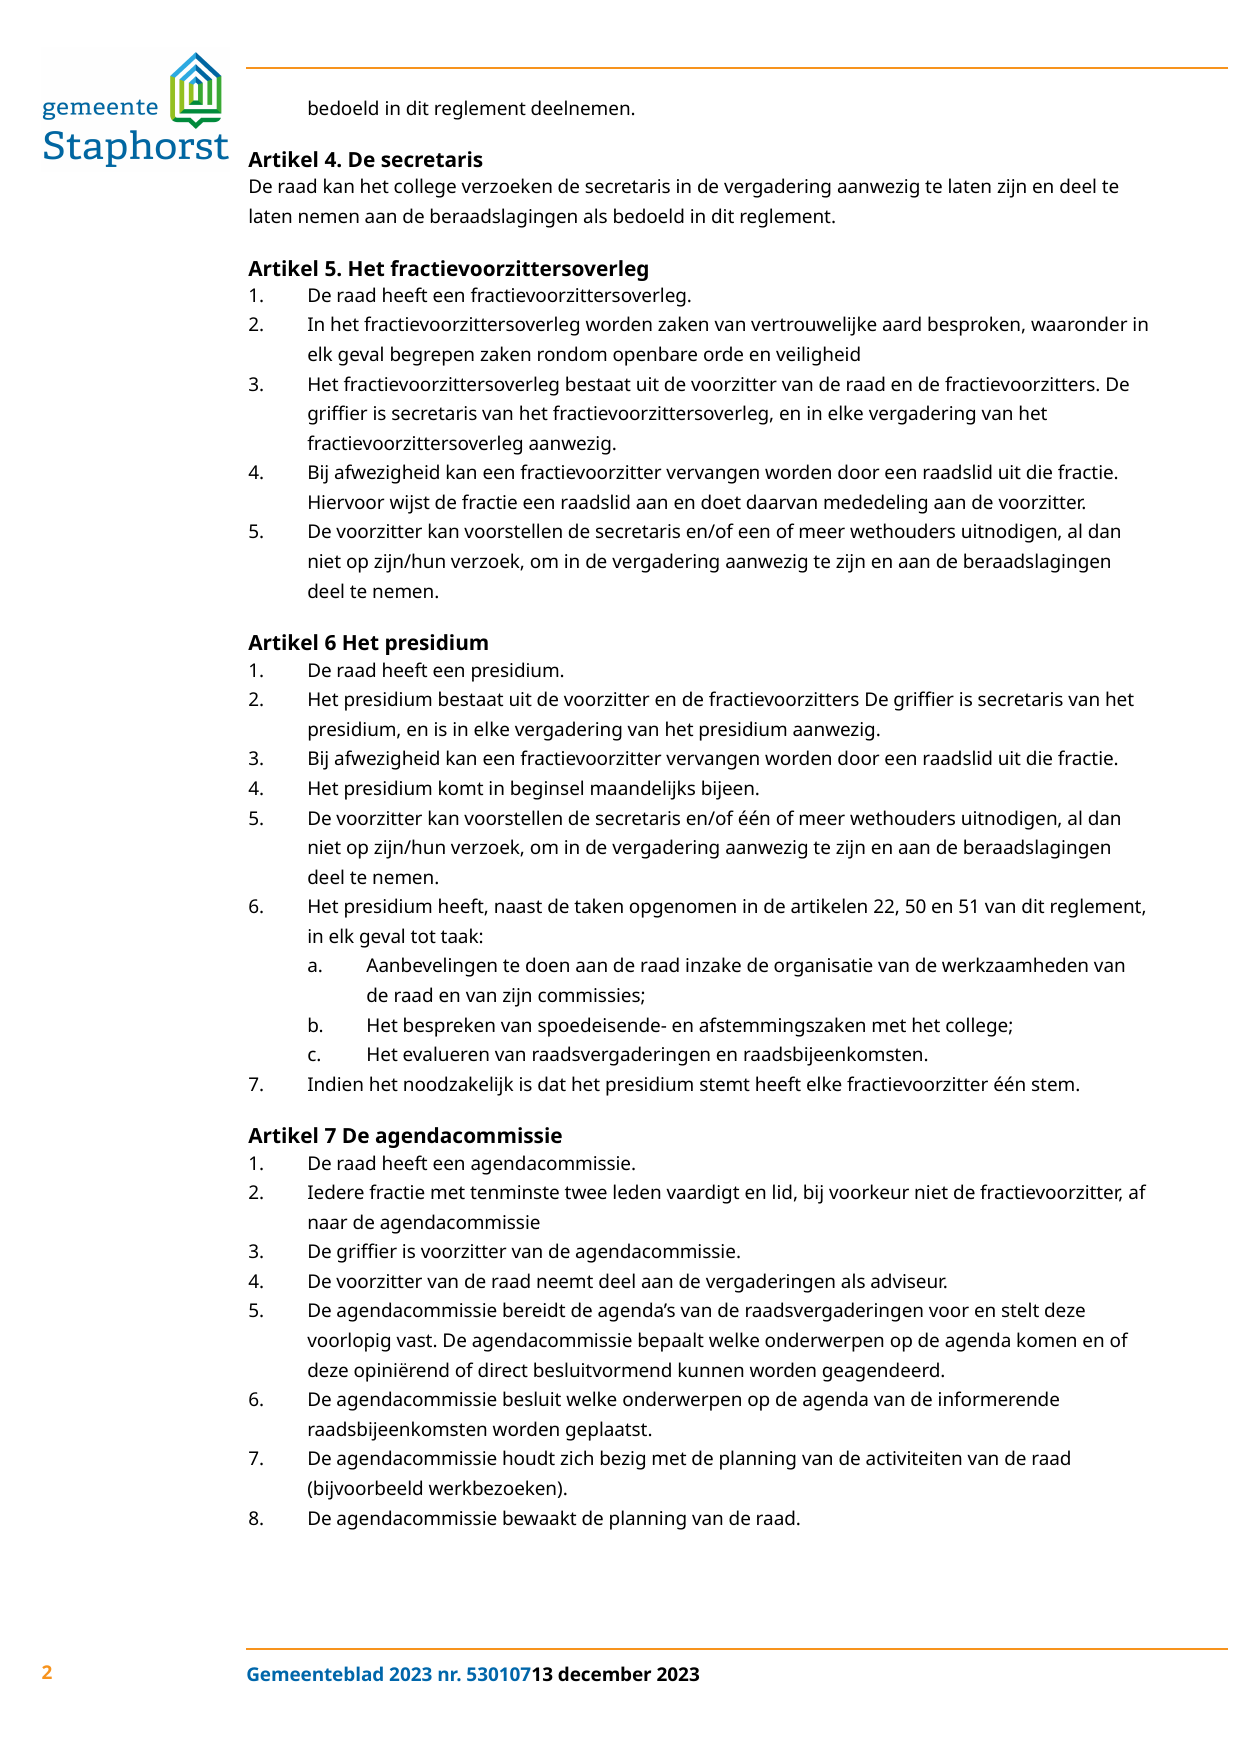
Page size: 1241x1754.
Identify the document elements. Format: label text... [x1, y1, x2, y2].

list De voorzitter kan voorstellen de secretaris en/of een of meer wethouders uitnodigen, al dan niet op zijn/hun verzoek, om in de vergadering aanwezig te zijn en aan de beraadslagingen deel te nemen. [248, 519, 1152, 604]
list Iedere fractie met tenminste twee leden vaardigt en lid, bij voorkeur niet de fractievoorzitter, af naar de agendacommissie [248, 1179, 1152, 1235]
list Bij afwezigheid kan een fractievoorzitter vervangen worden door een raadslid uit die fractie. [248, 746, 1152, 771]
list De voorzitter van de raad neemt deel aan de vergaderingen als adviseur. [248, 1268, 1152, 1294]
list De griffier is voorzitter van de agendacommissie. [248, 1238, 1152, 1264]
text Artikel 4. De secretaris [248, 145, 1152, 174]
list De agendacommissie besluit welke onderwerpen op de agenda van de informerende raadsbijeenkomsten worden geplaatst. [248, 1386, 1152, 1442]
list Het presidium bestaat uit de voorzitter en de fractievoorzitters De griffier is secretaris van het presidium, en is in elke vergadering van het presidium aanwezig. [248, 686, 1152, 742]
list Het presidium komt in beginsel maandelijks bijeen. [248, 775, 1152, 801]
list Bij afwezigheid kan een fractievoorzitter vervangen worden door een raadslid uit die fractie. Hiervoor wijst de fractie een raadslid aan en doet daarvan mededeling aan de voorzitter. [248, 459, 1152, 515]
text Artikel 7 De agendacommissie [248, 1121, 1152, 1150]
text De raad kan het college verzoeken de secretaris in de vergadering aanwezig te laten zijn en deel te laten nemen aan de beraadslagingen als bedoeld in dit reglement. [248, 174, 1152, 229]
list De agendacommissie bewaakt de planning van de raad. [248, 1505, 1152, 1531]
text Artikel 5. Het fractievoorzittersoverleg [248, 254, 1152, 282]
list De raad heeft een presidium. [248, 657, 1152, 682]
picture [41, 47, 231, 172]
list De raad heeft een fractievoorzittersoverleg. [248, 282, 1152, 308]
list Het evalueren van raadsvergaderingen en raadsbijeenkomsten. [307, 1041, 1152, 1067]
list bedoeld in dit reglement deelnemen. [248, 95, 1152, 121]
list Het bespreken van spoedeisende- en afstemmingszaken met het college; [307, 1012, 1152, 1037]
list In het fractievoorzittersoverleg worden zaken van vertrouwelijke aard besproken, waaronder in elk geval begrepen zaken rondom openbare orde en veiligheid [248, 312, 1152, 367]
list Het fractievoorzittersoverleg bestaat uit de voorzitter van de raad en de fractievoorzitters. De griffier is secretaris van het fractievoorzittersoverleg, en in elke vergadering van het fractievoorzittersoverleg aanwezig. [248, 371, 1152, 456]
list Aanbevelingen te doen aan de raad inzake de organisatie van de werkzaamheden van de raad en van zijn commissies; [307, 953, 1152, 1008]
list Indien het noodzakelijk is dat het presidium stemt heeft elke fractievoorzitter één stem. [248, 1071, 1152, 1097]
text Artikel 6 Het presidium [248, 628, 1152, 657]
list De agendacommissie bereidt de agenda’s van de raadsvergaderingen voor en stelt deze voorlopig vast. De agendacommissie bepaalt welke onderwerpen op de agenda komen en of deze opiniërend of direct besluitvormend kunnen worden geagendeerd. [248, 1298, 1152, 1383]
list Het presidium heeft, naast de taken opgenomen in de artikelen 22, 50 en 51 van dit reglement, in elk geval tot taak: [248, 893, 1152, 949]
list De voorzitter kan voorstellen de secretaris en/of één of meer wethouders uitnodigen, al dan niet op zijn/hun verzoek, om in de vergadering aanwezig te zijn en aan de beraadslagingen deel te nemen. [248, 805, 1152, 889]
list De agendacommissie houdt zich bezig met de planning van de activiteiten van de raad (bijvoorbeeld werkbezoeken). [248, 1446, 1152, 1501]
list De raad heeft een agendacommissie. [248, 1150, 1152, 1176]
